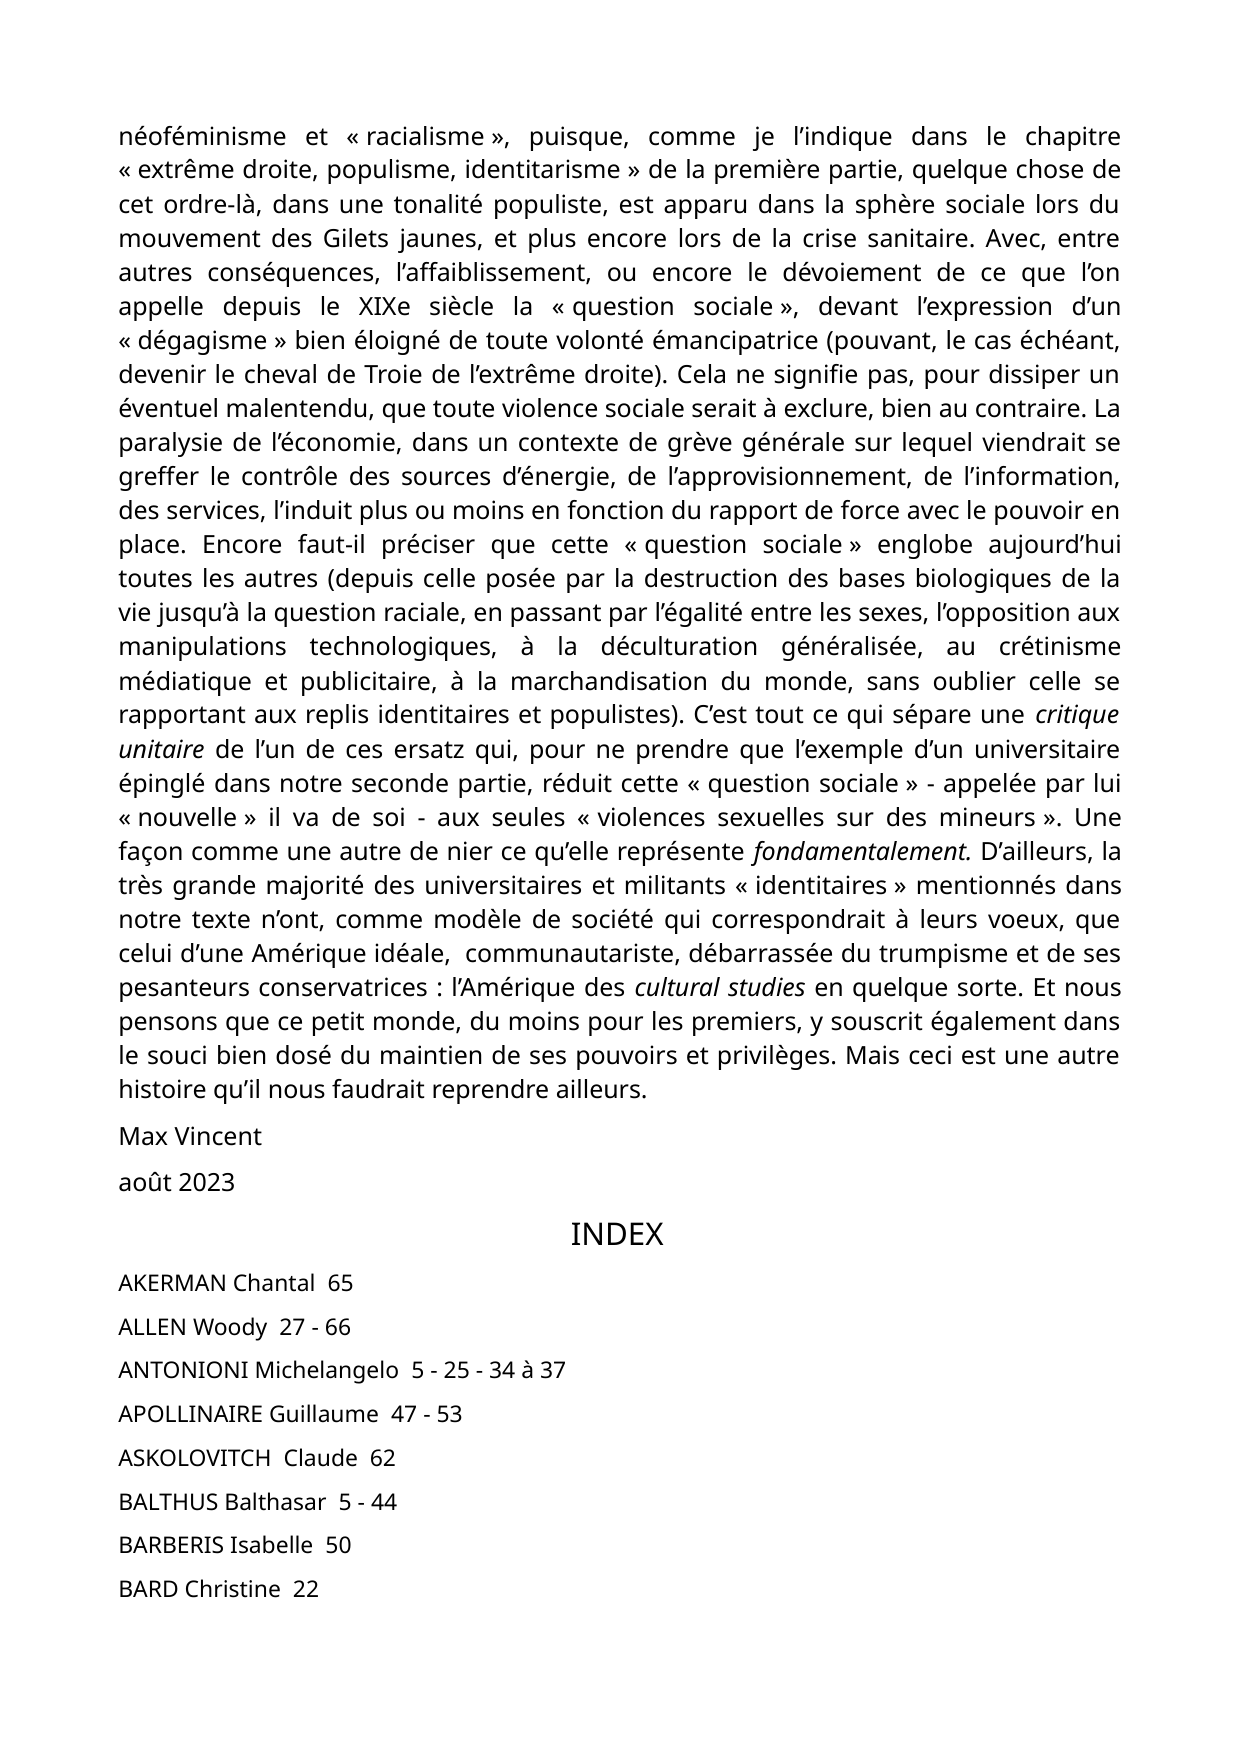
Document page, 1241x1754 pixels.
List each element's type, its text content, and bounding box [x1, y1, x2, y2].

text néoféminisme et « racialisme », puisque, comme je l’indique dans le chapitre « extrême droite, populisme, identitarisme » de la première partie, quelque chose de cet ordre-là, dans une tonalité populiste, est apparu dans la sphère sociale lors du mouvement des Gilets jaunes, et plus encore lors de la crise sanitaire. Avec, entre autres conséquences, l’affaiblissement, ou encore le dévoiement de ce que l’on appelle depuis le XIXe siècle la « question sociale », devant l’expression d’un « dégagisme » bien éloigné de toute volonté émancipatrice (pouvant, le cas échéant, devenir le cheval de Troie de l’extrême droite). Cela ne signifie pas, pour dissiper un éventuel malentendu, que toute violence sociale serait à exclure, bien au contraire. La paralysie de l’économie, dans un contexte de grève générale sur lequel viendrait se greffer le contrôle des sources d’énergie, de l’approvisionnement, de l’information, des services, l’induit plus ou moins en fonction du rapport de force avec le pouvoir en place. Encore faut-il préciser que cette « question sociale » englobe aujourd’hui toutes les autres (depuis celle posée par la destruction des bases biologiques de la vie jusqu’à la question raciale, en passant par l’égalité entre les sexes, l’opposition aux manipulations technologiques, à la déculturation généralisée, au crétinisme médiatique et publicitaire, à la marchandisation du monde, sans oublier celle se rapportant aux replis identitaires et populistes). C’est tout ce qui sépare une critique unitaire de l’un de ces ersatz qui, pour ne prendre que l’exemple d’un universitaire épinglé dans notre seconde partie, réduit cette « question sociale » - appelée par lui « nouvelle » il va de soi - aux seules « violences sexuelles sur des mineurs ». Une façon comme une autre de nier ce qu’elle représente fondamentalement. D’ailleurs, la très grande majorité des universitaires et militants « identitaires » mentionnés dans notre texte n’ont, comme modèle de société qui correspondrait à leurs voeux, que celui d’une Amérique idéale, communautariste, débarrassée du trumpisme et de ses pesanteurs conservatrices : l’Amérique des cultural studies en quelque sorte. Et nous pensons que ce petit monde, du moins pour les premiers, y souscrit également dans le souci bien dosé du maintien de ses pouvoirs et privilèges. Mais ceci est une autre histoire qu’il nous faudrait reprendre ailleurs. [118, 118, 1122, 1106]
text AKERMAN Chantal 65 [118, 1267, 1122, 1298]
text ANTONIONI Michelangelo 5 - 25 - 34 à 37 [118, 1354, 1122, 1385]
text APOLLINAIRE Guillaume 47 - 53 [118, 1398, 1122, 1429]
text BARBERIS Isabelle 50 [118, 1529, 1122, 1560]
text BALTHUS Balthasar 5 - 44 [118, 1485, 1122, 1517]
text INDEX [118, 1212, 1122, 1254]
text Max Vincent [118, 1118, 1122, 1152]
text ASKOLOVITCH Claude 62 [118, 1442, 1122, 1473]
text BARD Christine 22 [118, 1573, 1122, 1604]
text août 2023 [118, 1165, 1122, 1199]
text ALLEN Woody 27 - 66 [118, 1310, 1122, 1342]
